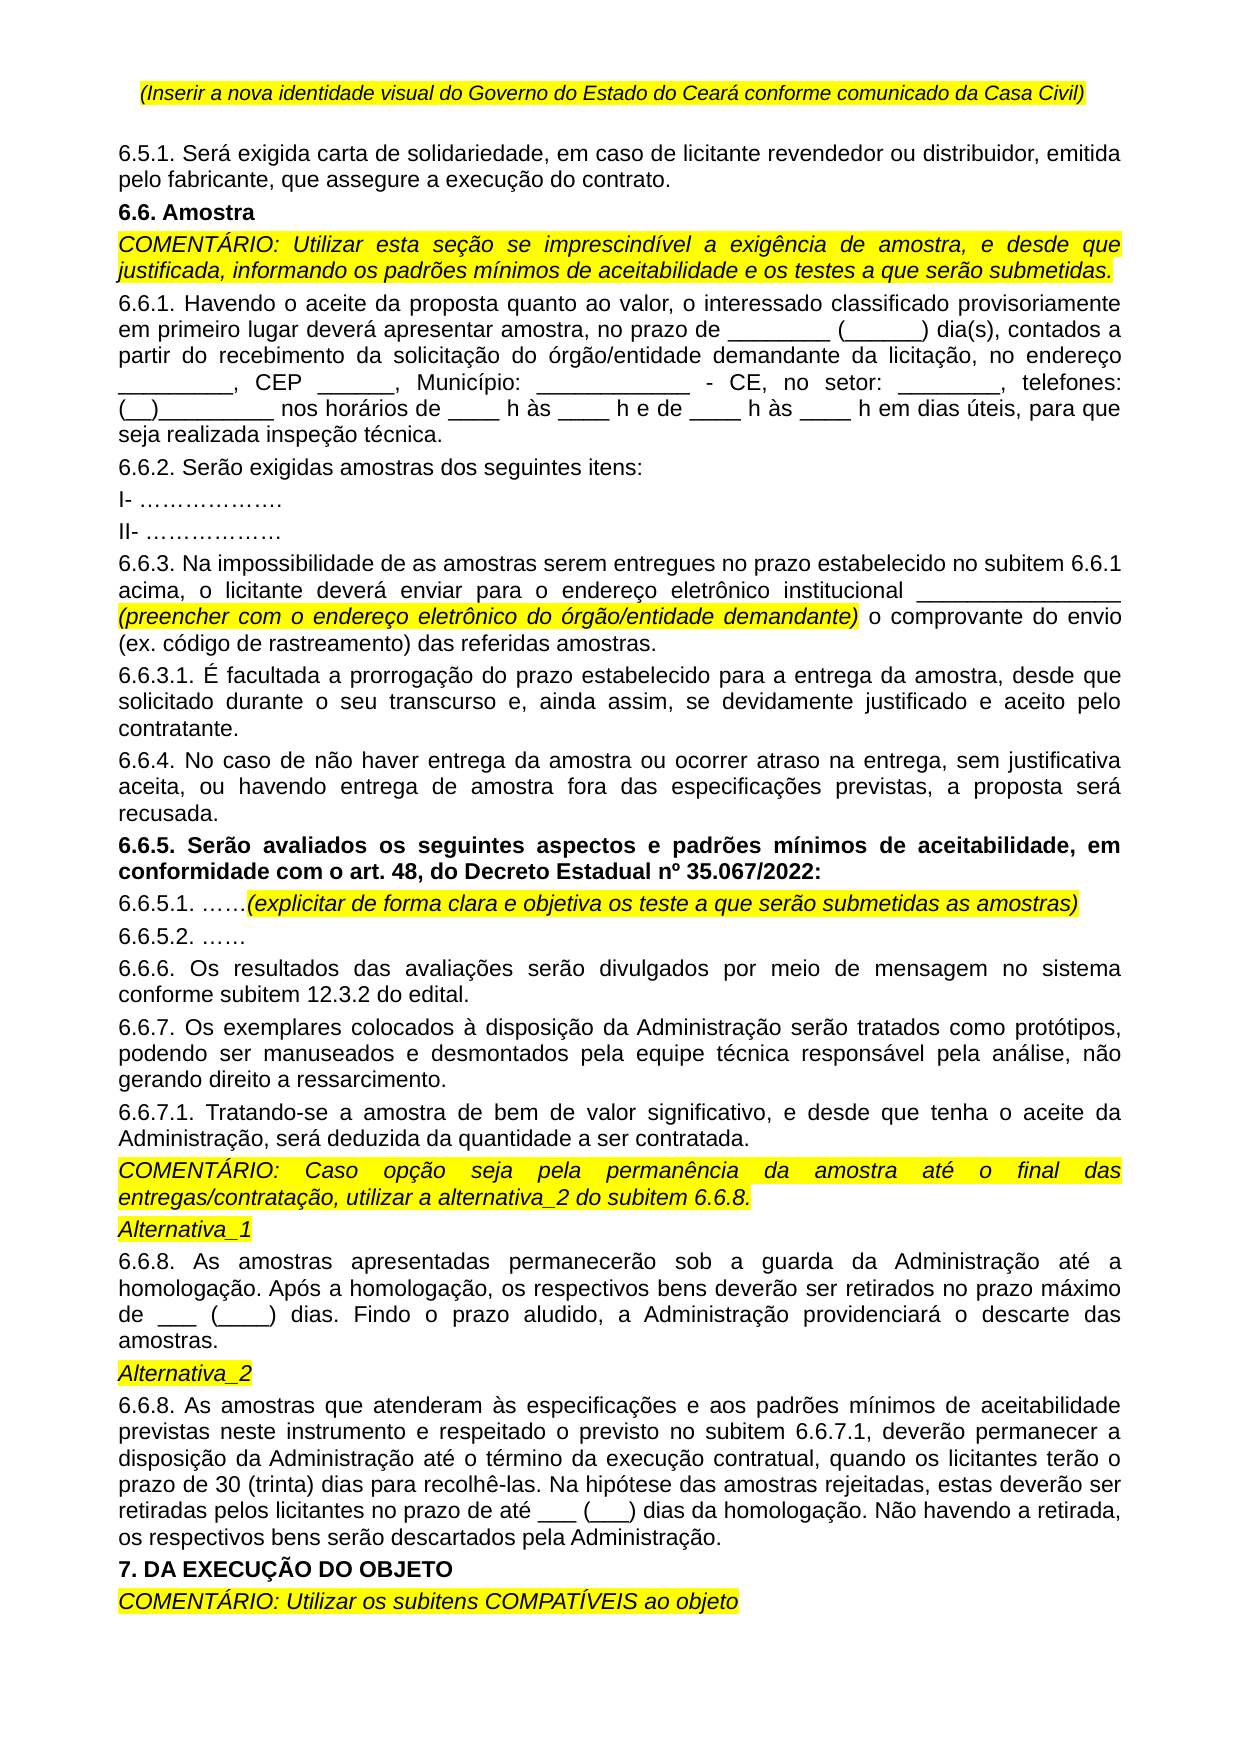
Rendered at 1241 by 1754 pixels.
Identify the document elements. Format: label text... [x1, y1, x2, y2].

text COMENTÁRIO: Caso opção seja pela permanência da amostra até o final das entregas/contratação, utilizar a alternativa_2 do subitem 6.6.8. [118, 1157, 1122, 1210]
text 6.6.5. Serão avaliados os seguintes aspectos e padrões mínimos de aceitabilidade, em conformidade com o art. 48, do Decreto Estadual nº 35.067/2022: [118, 832, 1122, 884]
text COMENTÁRIO: Utilizar os subitens COMPATÍVEIS ao objeto [118, 1588, 1122, 1614]
text 6.6. Amostra [118, 198, 1122, 225]
text II- ……………… [118, 518, 1122, 544]
text Alternativa_1 [118, 1216, 1122, 1242]
text 6.6.4. No caso de não haver entrega da amostra ou ocorrer atraso na entrega, sem justificativa aceita, ou havendo entrega de amostra fora das especificações previstas, a proposta será recusada. [118, 747, 1122, 826]
text 6.6.7. Os exemplares colocados à disposição da Administração serão tratados como protótipos, podendo ser manuseados e desmontados pela equipe técnica responsável pela análise, não gerando direito a ressarcimento. [118, 1014, 1122, 1093]
text 6.6.8. As amostras apresentadas permanecerão sob a guarda da Administração até a homologação. Após a homologação, os respectivos bens deverão ser retirados no prazo máximo de ___ (____) dias. Findo o prazo aludido, a Administração providenciará o descarte das amostras. [118, 1248, 1122, 1354]
text 6.6.2. Serão exigidas amostras dos seguintes itens: [118, 453, 1122, 480]
text 6.6.6. Os resultados das avaliações serão divulgados por meio de mensagem no sistema conforme subitem 12.3.2 do edital. [118, 955, 1122, 1008]
text 6.6.8. As amostras que atenderam às especificações e aos padrões mínimos de aceitabilidade previstas neste instrumento e respeitado o previsto no subitem 6.6.7.1, deverão permanecer a disposição da Administração até o término da execução contratual, quando os licitantes terão o prazo de 30 (trinta) dias para recolhê-las. Na hipótese das amostras rejeitadas, estas deverão ser retiradas pelos licitantes no prazo de até ___ (___) dias da homologação. Não havendo a retirada, os respectivos bens serão descartados pela Administração. [118, 1392, 1122, 1550]
text COMENTÁRIO: Utilizar esta seção se imprescindível a exigência de amostra, e desde que justificada, informando os padrões mínimos de aceitabilidade e os testes a que serão submetidas. [118, 231, 1122, 283]
text Alternativa_2 [118, 1359, 1122, 1386]
text 6.6.1. Havendo o aceite da proposta quanto ao valor, o interessado classificado provisoriamente em primeiro lugar deverá apresentar amostra, no prazo de ________ (______) dia(s), contados a partir do recebimento da solicitação do órgão/entidade demandante da licitação, no endereço _________, CEP ______, Município: ____________ - CE, no setor: ________, telefones: (__)_________ nos horários de ____ h às ____ h e de ____ h às ____ h em dias úteis, para que seja realizada inspeção técnica. [118, 289, 1122, 448]
text 6.6.7.1. Tratando-se a amostra de bem de valor significativo, e desde que tenha o aceite da Administração, será deduzida da quantidade a ser contratada. [118, 1099, 1122, 1151]
text 6.6.5.2. …… [118, 923, 1122, 949]
text 6.6.3.1. É facultada a prorrogação do prazo estabelecido para a entrega da amostra, desde que solicitado durante o seu transcurso e, ainda assim, se devidamente justificado e aceito pelo contratante. [118, 662, 1122, 741]
text 6.6.5.1. ……(explicitar de forma clara e objetiva os teste a que serão submetidas as amostras) [118, 890, 1122, 917]
text 6.5.1. Será exigida carta de solidariedade, em caso de licitante revendedor ou distribuidor, emitida pelo fabricante, que assegure a execução do contrato. [118, 140, 1122, 193]
text 6.6.3. Na impossibilidade de as amostras serem entregues no prazo estabelecido no subitem 6.6.1 acima, o licitante deverá enviar para o endereço eletrônico institucional ________________ (preencher com o endereço eletrônico do órgão/entidade demandante) o comprovante do envio (ex. código de rastreamento) das referidas amostras. [118, 550, 1122, 656]
text I- ………………. [118, 486, 1122, 512]
text 7. DA EXECUÇÃO DO OBJETO [118, 1556, 1122, 1582]
